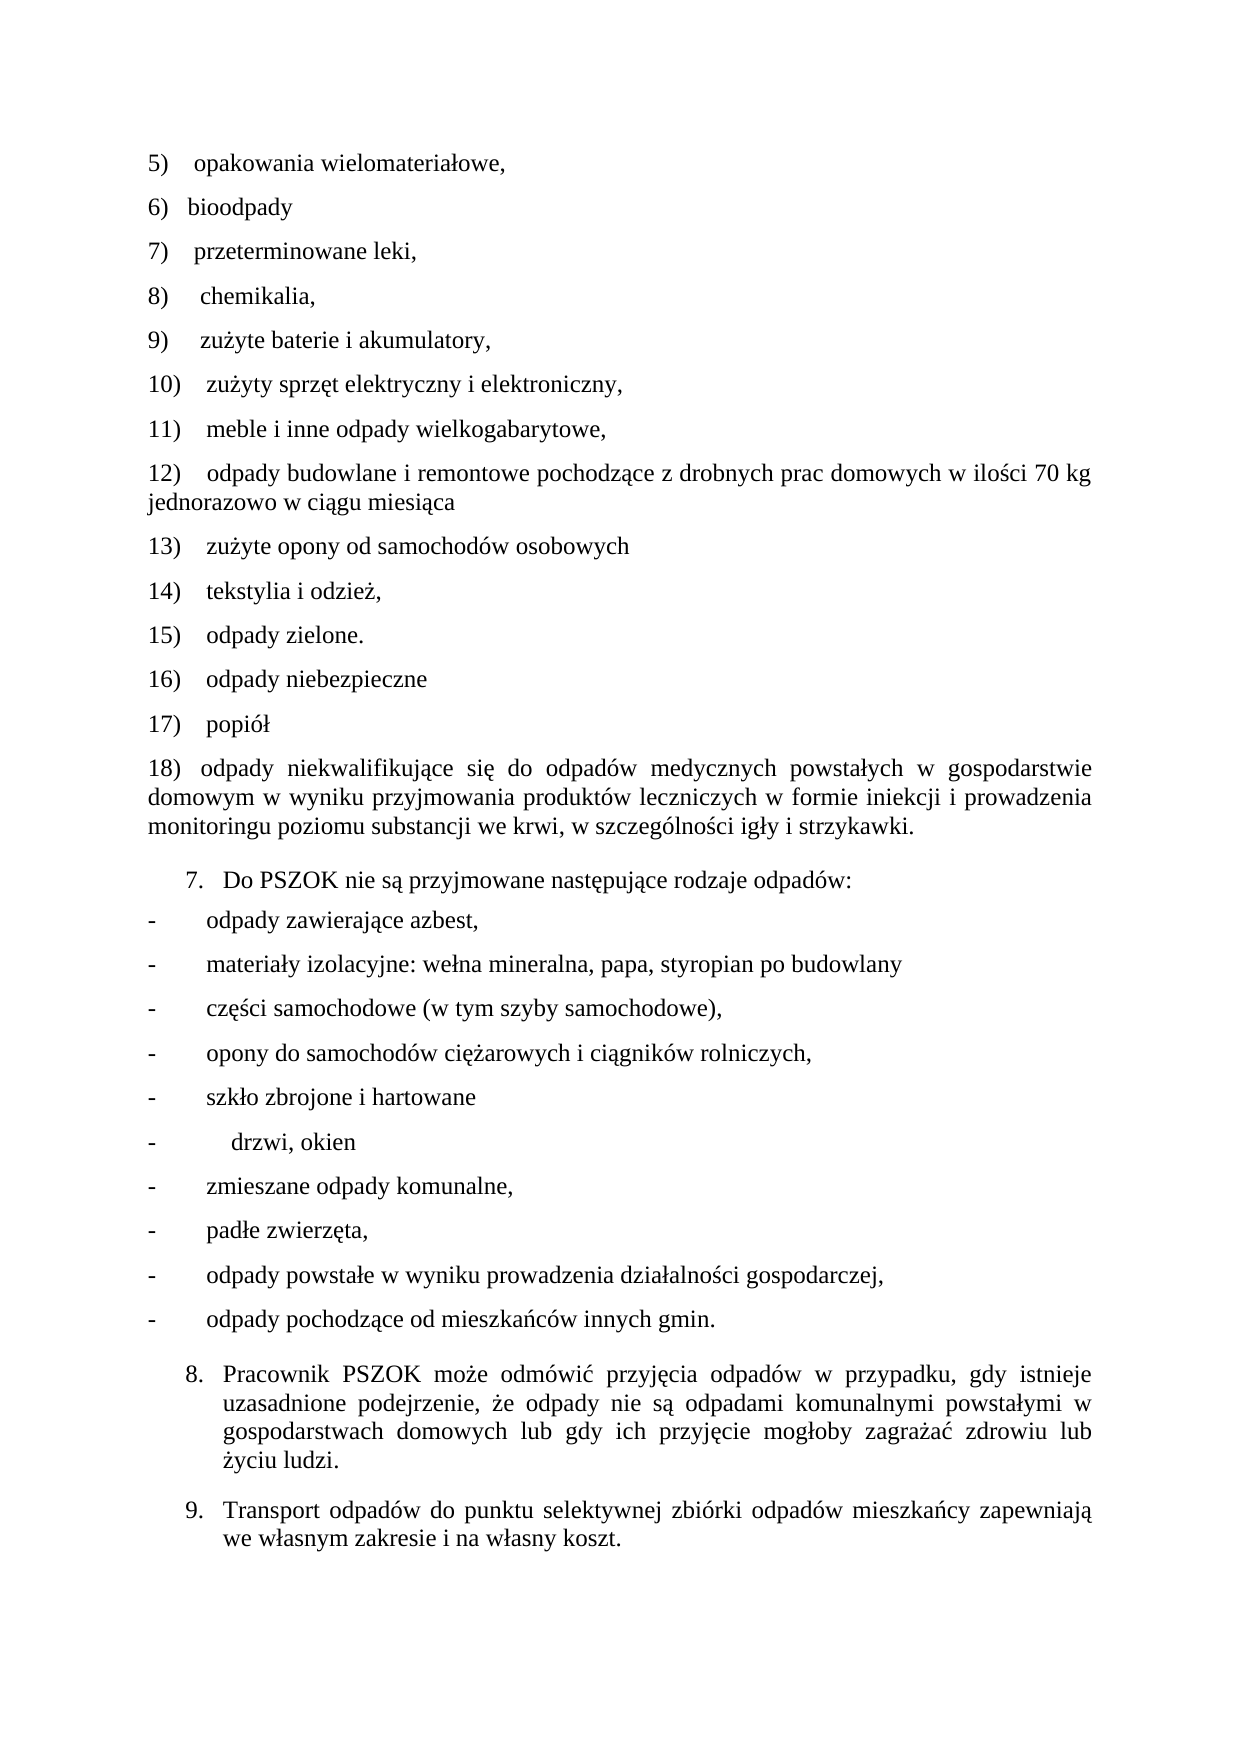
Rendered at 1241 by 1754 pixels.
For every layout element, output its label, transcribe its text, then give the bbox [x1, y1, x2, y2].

text 13) zużyte opony od samochodów osobowych [148, 531, 1093, 560]
text - odpady zawierające azbest, [148, 905, 1093, 933]
text - opony do samochodów ciężarowych i ciągników rolniczych, [148, 1038, 1093, 1067]
text - drzwi, okien [148, 1127, 1093, 1155]
text - odpady powstałe w wyniku prowadzenia działalności gospodarczej, [148, 1260, 1093, 1288]
text 12) odpady budowlane i remontowe pochodzące z drobnych prac domowych w ilości 70 kg jednorazowo w ciągu miesiąca [148, 458, 1093, 516]
text 14) tekstylia i odzież, [148, 576, 1093, 604]
text - odpady pochodzące od mieszkańców innych gmin. [148, 1304, 1093, 1333]
text 5) opakowania wielomateriałowe, [148, 148, 1093, 176]
list Transport odpadów do punktu selektywnej zbiórki odpadów mieszkańcy zapewniają we własnym zakresie i na własny koszt. [185, 1495, 1093, 1552]
text 8) chemikalia, [148, 281, 1093, 309]
text 11) meble i inne odpady wielkogabarytowe, [148, 414, 1093, 443]
text - części samochodowe (w tym szyby samochodowe), [148, 993, 1093, 1022]
text 9) zużyte baterie i akumulatory, [148, 325, 1093, 354]
text 15) odpady zielone. [148, 620, 1093, 649]
text - padłe zwierzęta, [148, 1215, 1093, 1244]
text - zmieszane odpady komunalne, [148, 1171, 1093, 1200]
list Do PSZOK nie są przyjmowane następujące rodzaje odpadów: [185, 866, 1093, 894]
text 18) odpady niekwalifikujące się do odpadów medycznych powstałych w gospodarstwie domowym w wyniku przyjmowania produktów leczniczych w formie iniekcji i prowadzenia monitoringu poziomu substancji we krwi, w szczególności igły i strzykawki. [148, 753, 1093, 839]
text 10) zużyty sprzęt elektryczny i elektroniczny, [148, 369, 1093, 398]
text 6) bioodpady [148, 192, 1093, 221]
list Pracownik PSZOK może odmówić przyjęcia odpadów w przypadku, gdy istnieje uzasadnione podejrzenie, że odpady nie są odpadami komunalnymi powstałymi w gospodarstwach domowych lub gdy ich przyjęcie mogłoby zagrażać zdrowiu lub życiu ludzi. [185, 1359, 1093, 1474]
text 17) popiół [148, 709, 1093, 738]
text 7) przeterminowane leki, [148, 236, 1093, 265]
text - materiały izolacyjne: wełna mineralna, papa, styropian po budowlany [148, 949, 1093, 978]
text 16) odpady niebezpieczne [148, 664, 1093, 693]
text - szkło zbrojone i hartowane [148, 1082, 1093, 1111]
